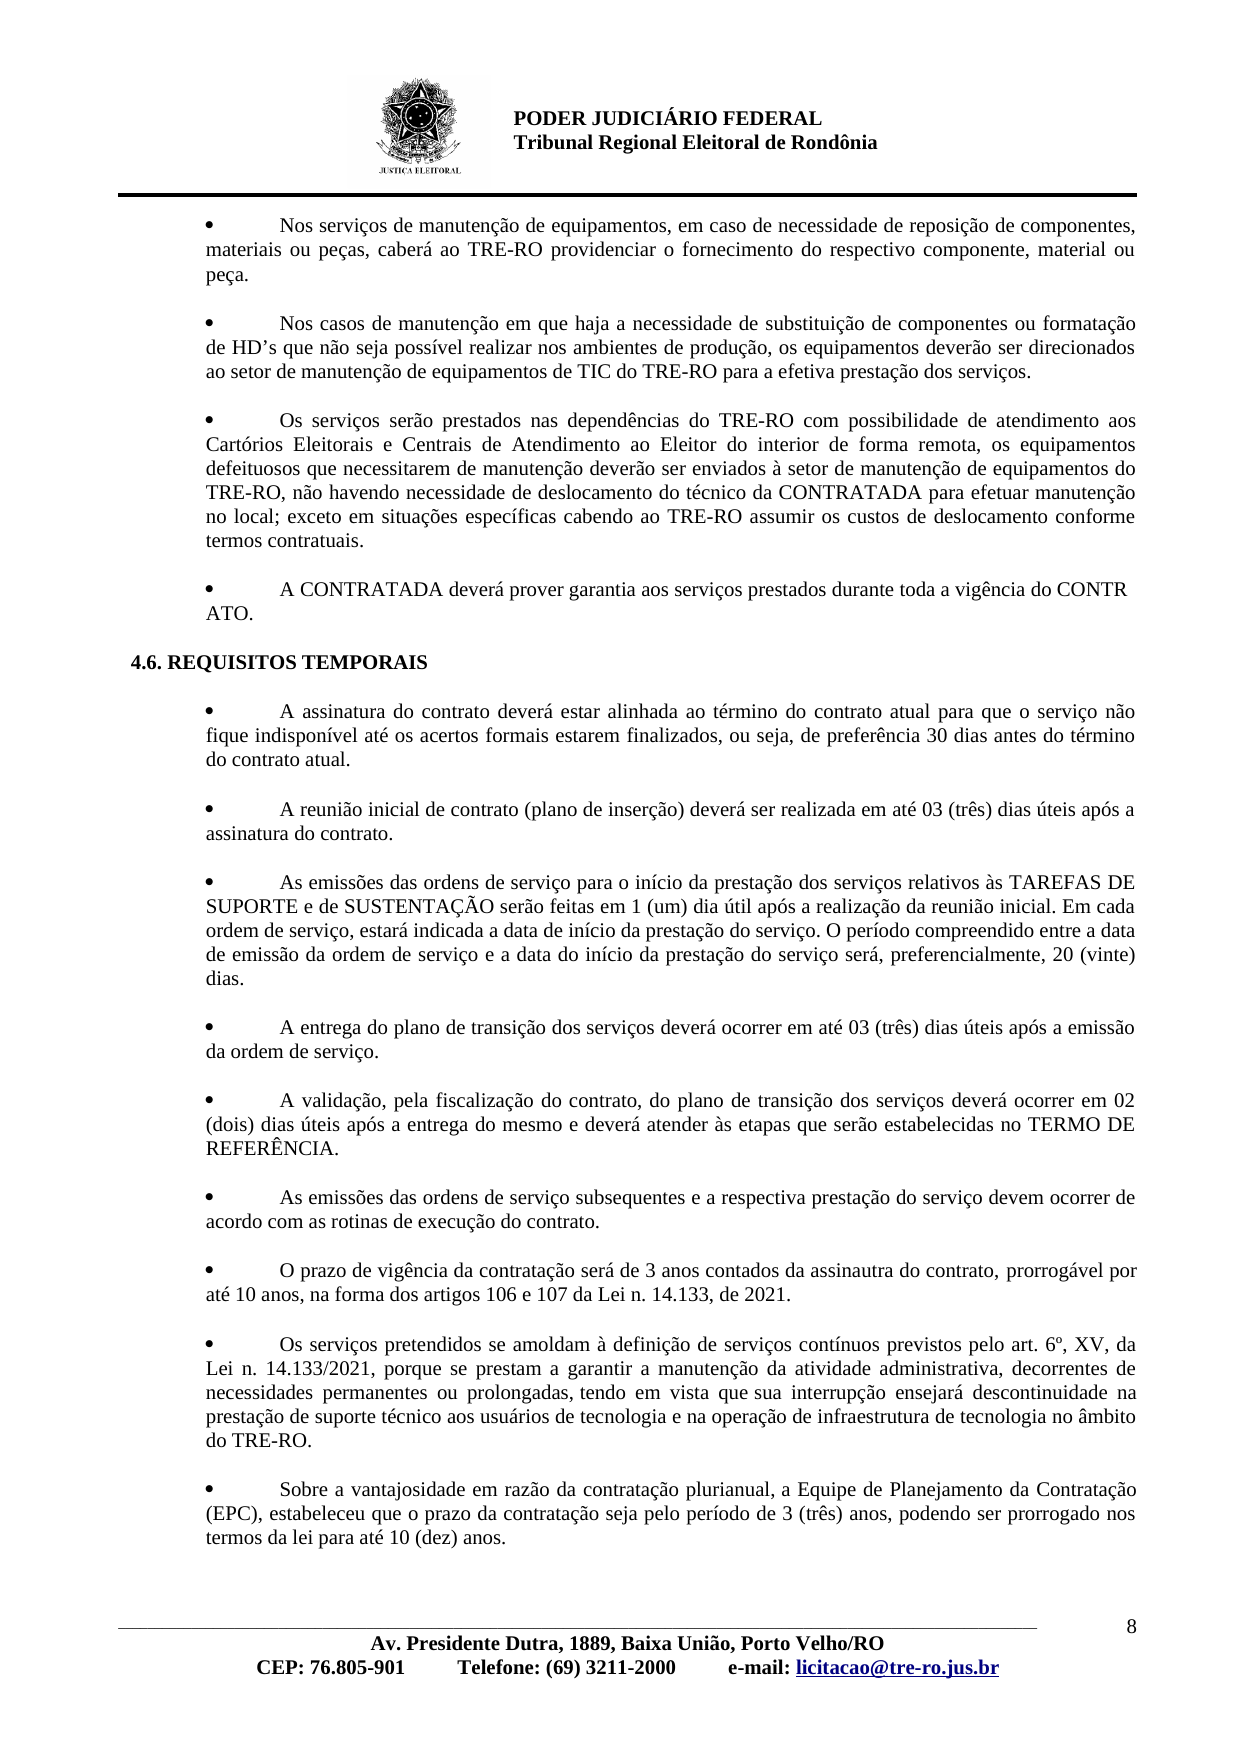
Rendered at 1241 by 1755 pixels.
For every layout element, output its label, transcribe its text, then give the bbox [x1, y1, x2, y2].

list Nos serviços de manutenção de equipamentos, em caso de necessidade de reposição de componentes, materiais ou peças, caberá ao TRE-RO providenciar o fornecimento do respectivo componente, material ou peça. [206, 213, 1137, 286]
list A validação, pela fiscalização do contrato, do plano de transição dos serviços deverá ocorrer em 02 (dois) dias úteis após a entrega do mesmo e deverá atender às etapas que serão estabelecidas no TERMO DE REFERÊNCIA. [206, 1088, 1137, 1160]
list A assinatura do contrato deverá estar alinhada ao término do contrato atual para que o serviço não fique indisponível até os acertos formais estarem finalizados, ou seja, de preferência 30 dias antes do término do contrato atual. [206, 699, 1137, 771]
list Nos casos de manutenção em que haja a necessidade de substituição de componentes ou formatação de HD’s que não seja possível realizar nos ambientes de produção, os equipamentos deverão ser direcionados ao setor de manutenção de equipamentos de TIC do TRE-RO para a efetiva prestação dos serviços. [206, 311, 1137, 383]
list O prazo de vigência da contratação será de 3 anos contados da assinautra do contrato, prorrogável por até 10 anos, na forma dos artigos 106 e 107 da Lei n. 14.133, de 2021. [206, 1258, 1137, 1306]
list A reunião inicial de contrato (plano de inserção) deverá ser realizada em até 03 (três) dias úteis após a assinatura do contrato. [206, 796, 1137, 844]
list As emissões das ordens de serviço subsequentes e a respectiva prestação do serviço devem ocorrer de acordo com as rotinas de execução do contrato. [206, 1185, 1137, 1233]
list A entrega do plano de transição dos serviços deverá ocorrer em até 03 (três) dias úteis após a emissão da ordem de serviço. [206, 1015, 1137, 1063]
list As emissões das ordens de serviço para o início da prestação dos serviços relativos às TAREFAS DE SUPORTE e de SUSTENTAÇÃO serão feitas em 1 (um) dia útil após a realização da reunião inicial. Em cada ordem de serviço, estará indicada a data de início da prestação do serviço. O período compreendido entre a data de emissão da ordem de serviço e a data do início da prestação do serviço será, preferencialmente, 20 (vinte) dias. [206, 869, 1137, 990]
list Sobre a vantajosidade em razão da contratação plurianual, a Equipe de Planejamento da Contratação (EPC), estabeleceu que o prazo da contratação seja pelo período de 3 (três) anos, podendo ser prorrogado nos termos da lei para até 10 (dez) anos. [206, 1477, 1137, 1549]
text 4.6. REQUISITOS TEMPORAIS [131, 650, 1124, 674]
list Os serviços serão prestados nas dependências do TRE-RO com possibilidade de atendimento aos Cartórios Eleitorais e Centrais de Atendimento ao Eleitor do interior de forma remota, os equipamentos defeituosos que necessitarem de manutenção deverão ser enviados à setor de manutenção de equipamentos do TRE-RO, não havendo necessidade de deslocamento do técnico da CONTRATADA para efetuar manutenção no local; exceto em situações específicas cabendo ao TRE-RO assumir os custos de deslocamento conforme termos contratuais. [206, 408, 1137, 552]
list Os serviços pretendidos se amoldam à definição de serviços contínuos previstos pelo art. 6º, XV, da Lei n. 14.133/2021, porque se prestam a garantir a manutenção da atividade administrativa, decorrentes de necessidades permanentes ou prolongadas, tendo em vista que sua interrupção ensejará descontinuidade na prestação de suporte técnico aos usuários de tecnologia e na operação de infraestrutura de tecnologia no âmbito do TRE-RO. [206, 1331, 1137, 1452]
list A CONTRATADA deverá prover garantia aos serviços prestados durante toda a vigência do CONTRATO. [206, 577, 1137, 625]
